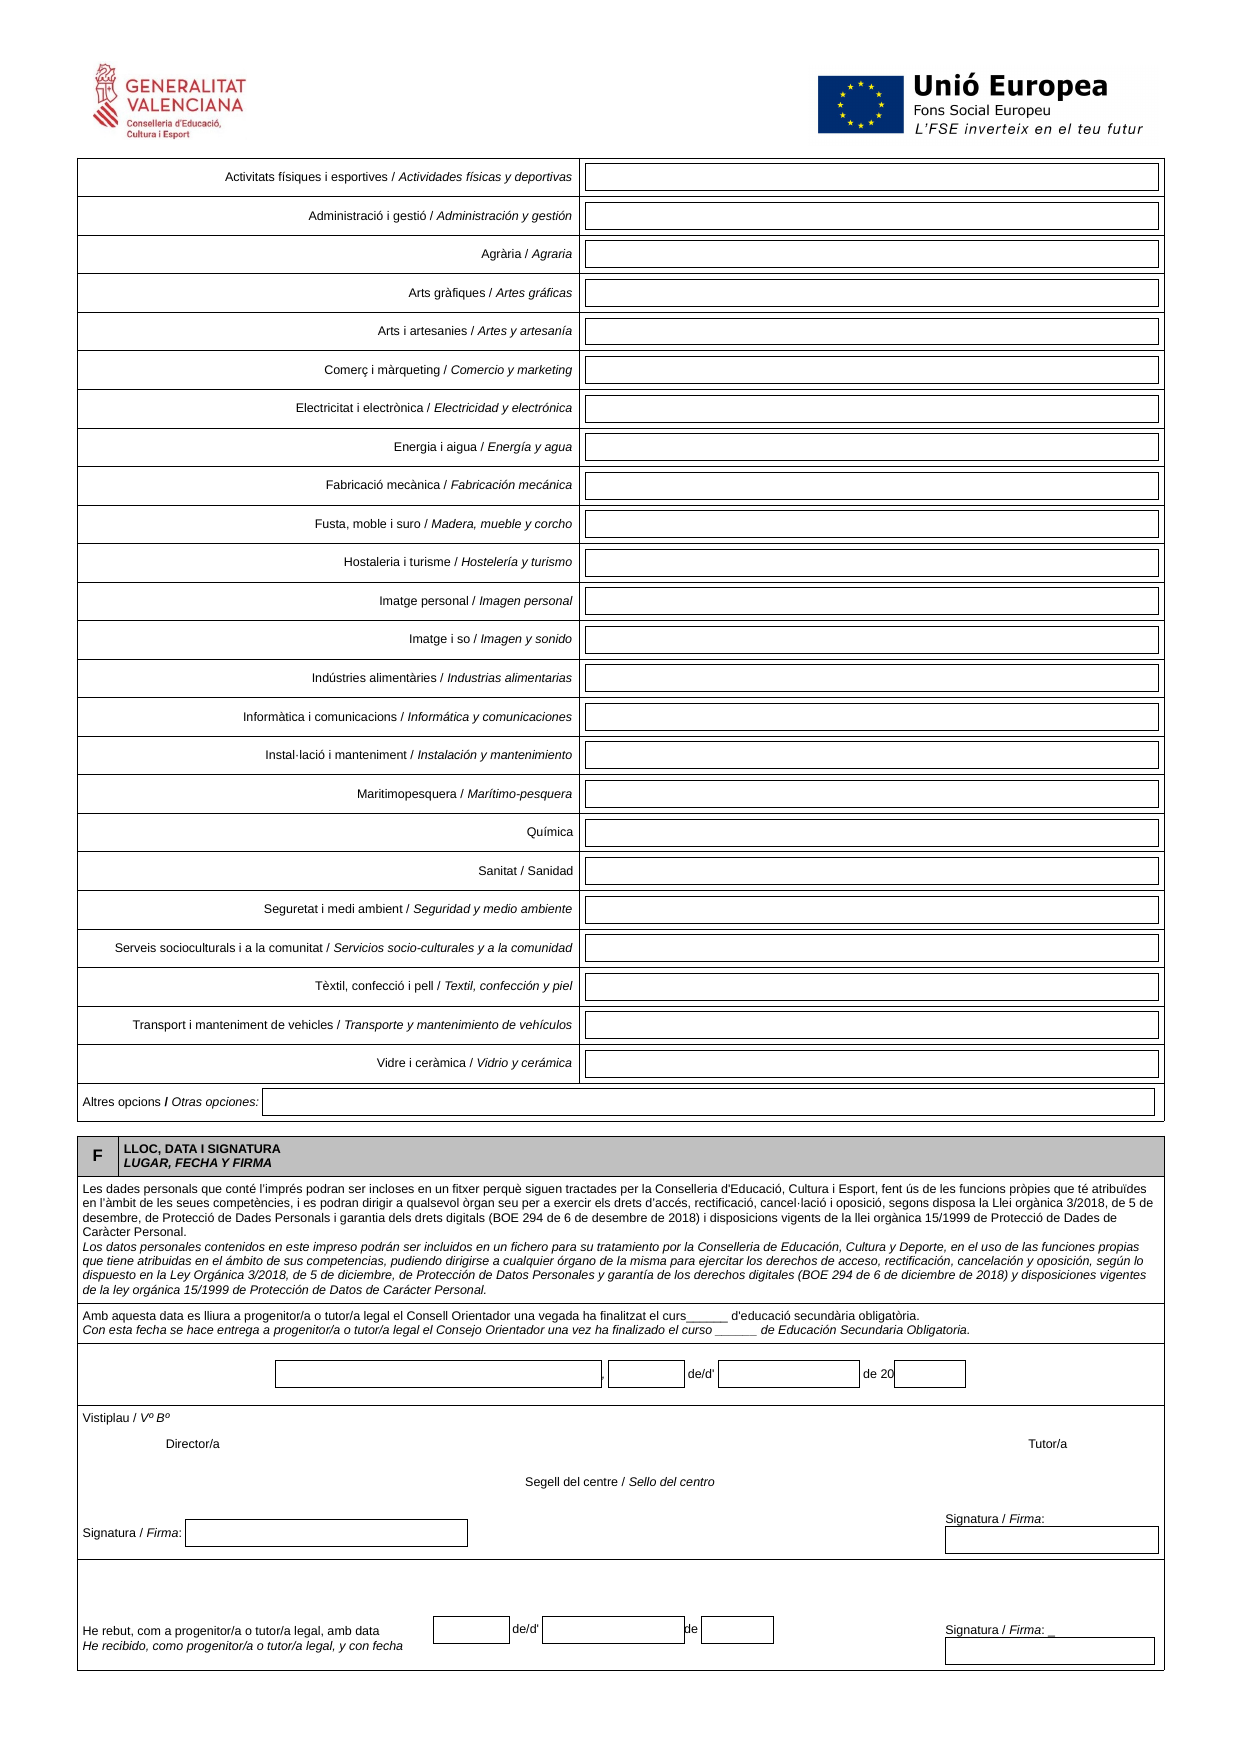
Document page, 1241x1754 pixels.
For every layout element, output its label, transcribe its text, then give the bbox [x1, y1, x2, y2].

table_cell Vidre i ceràmica / Vidrio y cerámica [78, 1045, 579, 1083]
table_cell Imatge personal / Imagen personal [78, 583, 579, 620]
table_cell [580, 852, 1164, 890]
table_cell Amb aquesta data es lliura a progenitor/a o tutor/a legal el Consell Orientador una vegada ha finalitzat el curs______ d'educació secundària obligatòria. Con esta fecha se hace entrega a progenitor/a o tutor/a legal el Consejo Orientador una vez ha finalizado el curso ______ de Educación Secundaria Obligatoria. [78, 1304, 1164, 1343]
table_cell Signatura / Firma: [78, 1506, 939, 1559]
table_cell [580, 390, 1164, 427]
table_cell Les dades personals que conté l’imprés podran ser incloses en un fitxer perquè siguen tractades per la Conselleria d'Educació, Cultura i Esport, fent ús de les funcions pròpies que té atribuïdes en l’àmbit de les seues competències, i es podran dirigir a qualsevol òrgan seu per a exercir els drets d’accés, rectificació, cancel·lació i oposició, segons disposa la Llei orgànica 3/2018, de 5 de desembre, de Protecció de Dades Personals i garantia dels drets digitals (BOE 294 de 6 de desembre de 2018) i disposicions vigents de la llei orgànica 15/1999 de Protecció de Dades de Caràcter Personal. Los datos personales contenidos en este impreso podrán ser incluidos en un fichero para su tratamiento por la Conselleria de Educación, Cultura y Deporte, en el uso de las funciones propias que tiene atribuidas en el ámbito de sus competencias, pudiendo dirigirse a cualquier órgano de la misma para ejercitar los derechos de acceso, rectificación, cancelación y oposición, según lo dispuesto en la Ley Orgánica 3/2018, de 5 de diciembre, de Protección de Datos Personales y garantía de los derechos digitales (BOE 294 de 6 de diciembre de 2018) y disposiciones vigentes de la ley orgánica 15/1999 de Protección de Datos de Carácter Personal. [78, 1177, 1164, 1302]
table_cell He rebut, com a progenitor/a o tutor/a legal, amb data He recibido, como progenitor/a o tutor/a legal, y con fecha [78, 1560, 427, 1670]
table_cell [580, 506, 1164, 543]
table_cell Director/a [78, 1431, 939, 1457]
table_cell Seguretat i medi ambient / Seguridad y medio ambiente [78, 891, 579, 928]
table_cell Transport i manteniment de vehicles / Transporte y mantenimiento de vehículos [78, 1007, 579, 1044]
table_cell [580, 968, 1164, 1006]
table_cell Química [78, 814, 579, 851]
table_cell [580, 891, 1164, 928]
table_cell [580, 159, 1164, 196]
table_cell Arts gràfiques / Artes gráficas [78, 274, 579, 312]
table_cell [580, 1045, 1164, 1083]
table_cell Administració i gestió / Administración y gestión [78, 197, 579, 235]
table_cell [580, 467, 1164, 504]
table_cell [580, 583, 1164, 620]
table_cell [580, 698, 1164, 736]
table_cell Tutor/a [940, 1431, 1164, 1457]
table_cell Comerç i màrqueting / Comercio y marketing [78, 351, 579, 389]
table_cell Signatura / Firma: [940, 1506, 1164, 1559]
table_cell Vistiplau / Vº Bº [78, 1406, 1164, 1431]
table_cell [580, 660, 1164, 697]
table_cell [580, 313, 1164, 350]
table_cell Signatura / Firma: _ [940, 1560, 1164, 1670]
table_cell Instal·lació i manteniment / Instalación y mantenimiento [78, 737, 579, 774]
table_cell Maritimopesquera / Marítimo-pesquera [78, 775, 579, 813]
table_cell Informàtica i comunicacions / Informática y comunicaciones [78, 698, 579, 736]
table_cell [580, 621, 1164, 659]
table_cell [580, 236, 1164, 273]
table_header F [78, 1137, 118, 1176]
table_cell Arts i artesanies / Artes y artesanía [78, 313, 579, 350]
table_cell de/d' de [427, 1560, 939, 1670]
table_cell Indústries alimentàries / Industrias alimentarias [78, 660, 579, 697]
table_cell [580, 544, 1164, 582]
table_cell [580, 1007, 1164, 1044]
table_cell Fabricació mecànica / Fabricación mecánica [78, 467, 579, 504]
table_cell [580, 197, 1164, 235]
table_cell Agrària / Agraria [78, 236, 579, 273]
table_cell Serveis socioculturals i a la comunitat / Servicios socio-culturales y a la comunidad [78, 930, 579, 967]
table_cell Sanitat / Sanidad [78, 852, 579, 890]
table_header LLOC, DATA I SIGNATURA LUGAR, FECHA Y FIRMA [119, 1137, 1164, 1176]
table_cell Hostaleria i turisme / Hostelería y turismo [78, 544, 579, 582]
table_cell Energia i aigua / Energía y agua [78, 429, 579, 466]
table_cell Segell del centre / Sello del centro [78, 1457, 1164, 1506]
table_cell Tèxtil, confecció i pell / Textil, confección y piel [78, 968, 579, 1006]
picture [92, 61, 247, 140]
picture [807, 65, 1159, 146]
table_cell Altres opcions / Otras opciones: [78, 1084, 1164, 1121]
table_cell [580, 351, 1164, 389]
table_cell [580, 429, 1164, 466]
table_cell Activitats físiques i esportives / Actividades físicas y deportivas [78, 159, 579, 196]
table_cell [580, 274, 1164, 312]
table_cell [580, 737, 1164, 774]
table_cell [580, 775, 1164, 813]
table_cell [580, 814, 1164, 851]
table_cell Electricitat i electrònica / Electricidad y electrónica [78, 390, 579, 427]
table_cell Imatge i so / Imagen y sonido [78, 621, 579, 659]
table_cell [580, 930, 1164, 967]
table_cell Fusta, moble i suro / Madera, mueble y corcho [78, 506, 579, 543]
table_cell , de/d' de 20 [78, 1344, 1164, 1405]
